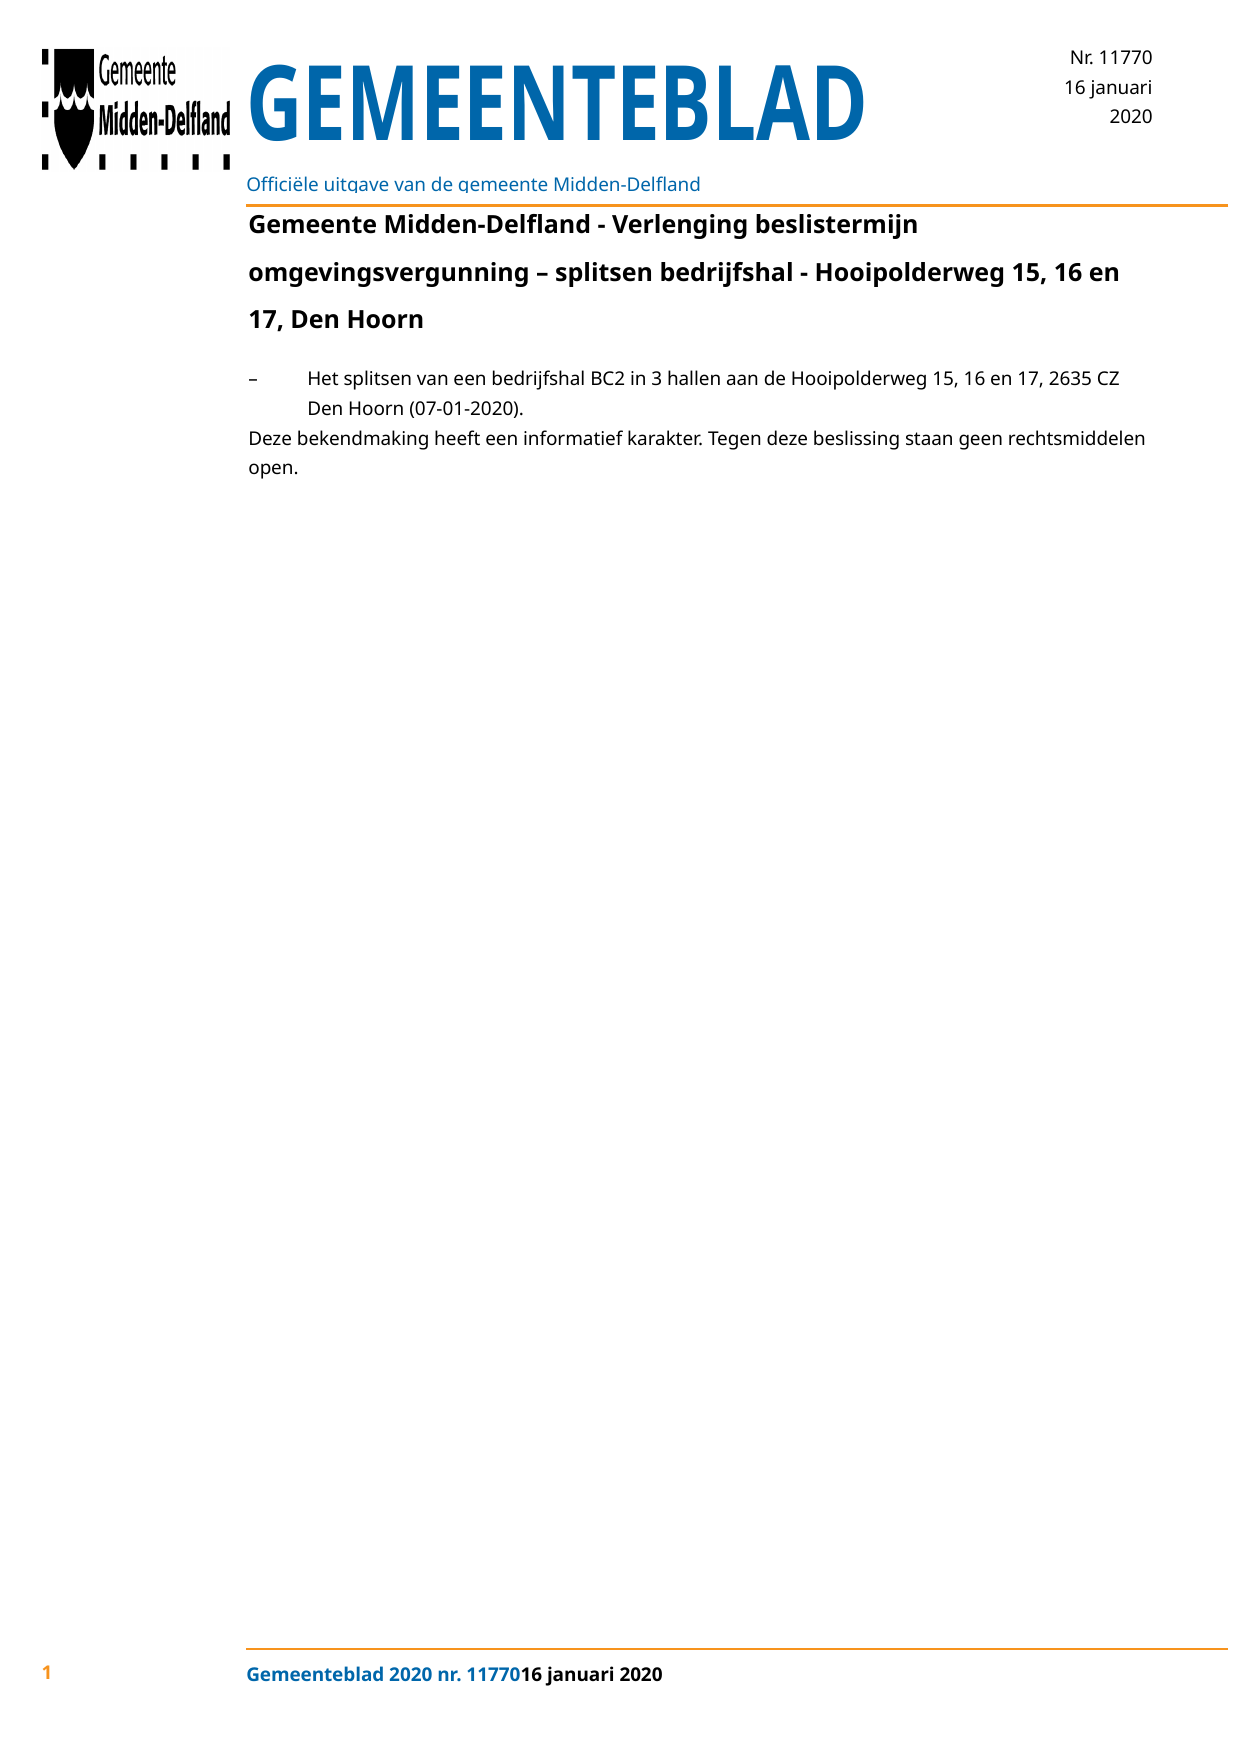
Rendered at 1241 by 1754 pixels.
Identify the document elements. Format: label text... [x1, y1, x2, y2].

picture [41, 47, 231, 172]
list Het splitsen van een bedrijfshal BC2 in 3 hallen aan de Hooipolderweg 15, 16 en 17, 2635 CZ Den Hoorn (07-01-2020). [248, 366, 1152, 421]
text Deze bekendmaking heeft een informatief karakter. Tegen deze beslissing staan geen rechtsmiddelen open. [248, 425, 1152, 480]
text Gemeente Midden-Delfland - Verlenging beslistermijn omgevingsvergunning – splitsen bedrijfshal - Hooipolderweg 15, 16 en 17, Den Hoorn [248, 207, 1152, 336]
